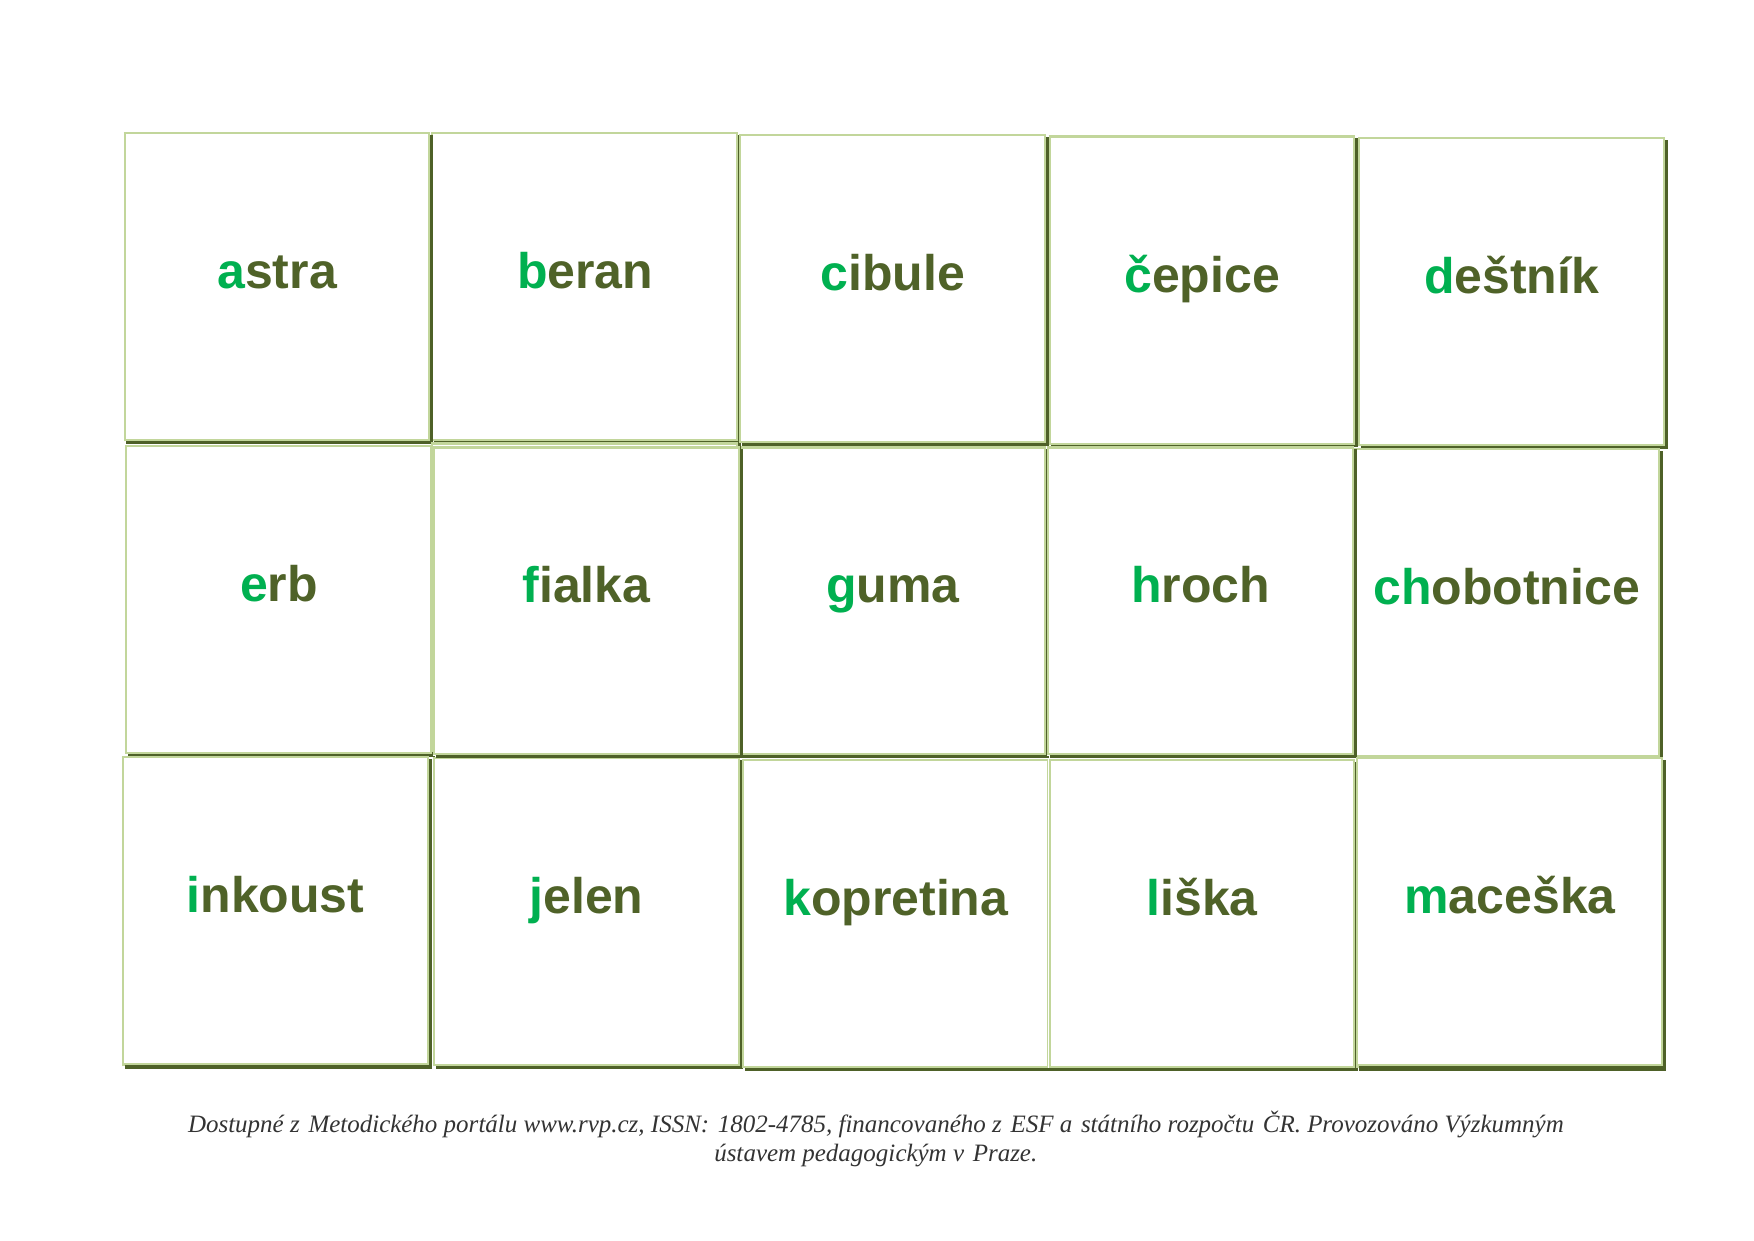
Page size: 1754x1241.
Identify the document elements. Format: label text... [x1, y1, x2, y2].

text chobotnice [1370, 557, 1643, 615]
text guma [756, 556, 1029, 613]
text fialka [450, 556, 723, 613]
text deštník [1375, 247, 1648, 304]
text erb [142, 554, 415, 612]
text jelen [450, 867, 723, 924]
text kopretina [759, 868, 1032, 926]
text maceška [1373, 867, 1646, 924]
text cibule [756, 243, 1029, 301]
text inkoust [139, 865, 412, 923]
text hroch [1064, 556, 1337, 613]
text liška [1066, 868, 1338, 926]
text astra [141, 242, 413, 299]
text beran [448, 242, 721, 299]
text čepice [1066, 245, 1338, 302]
